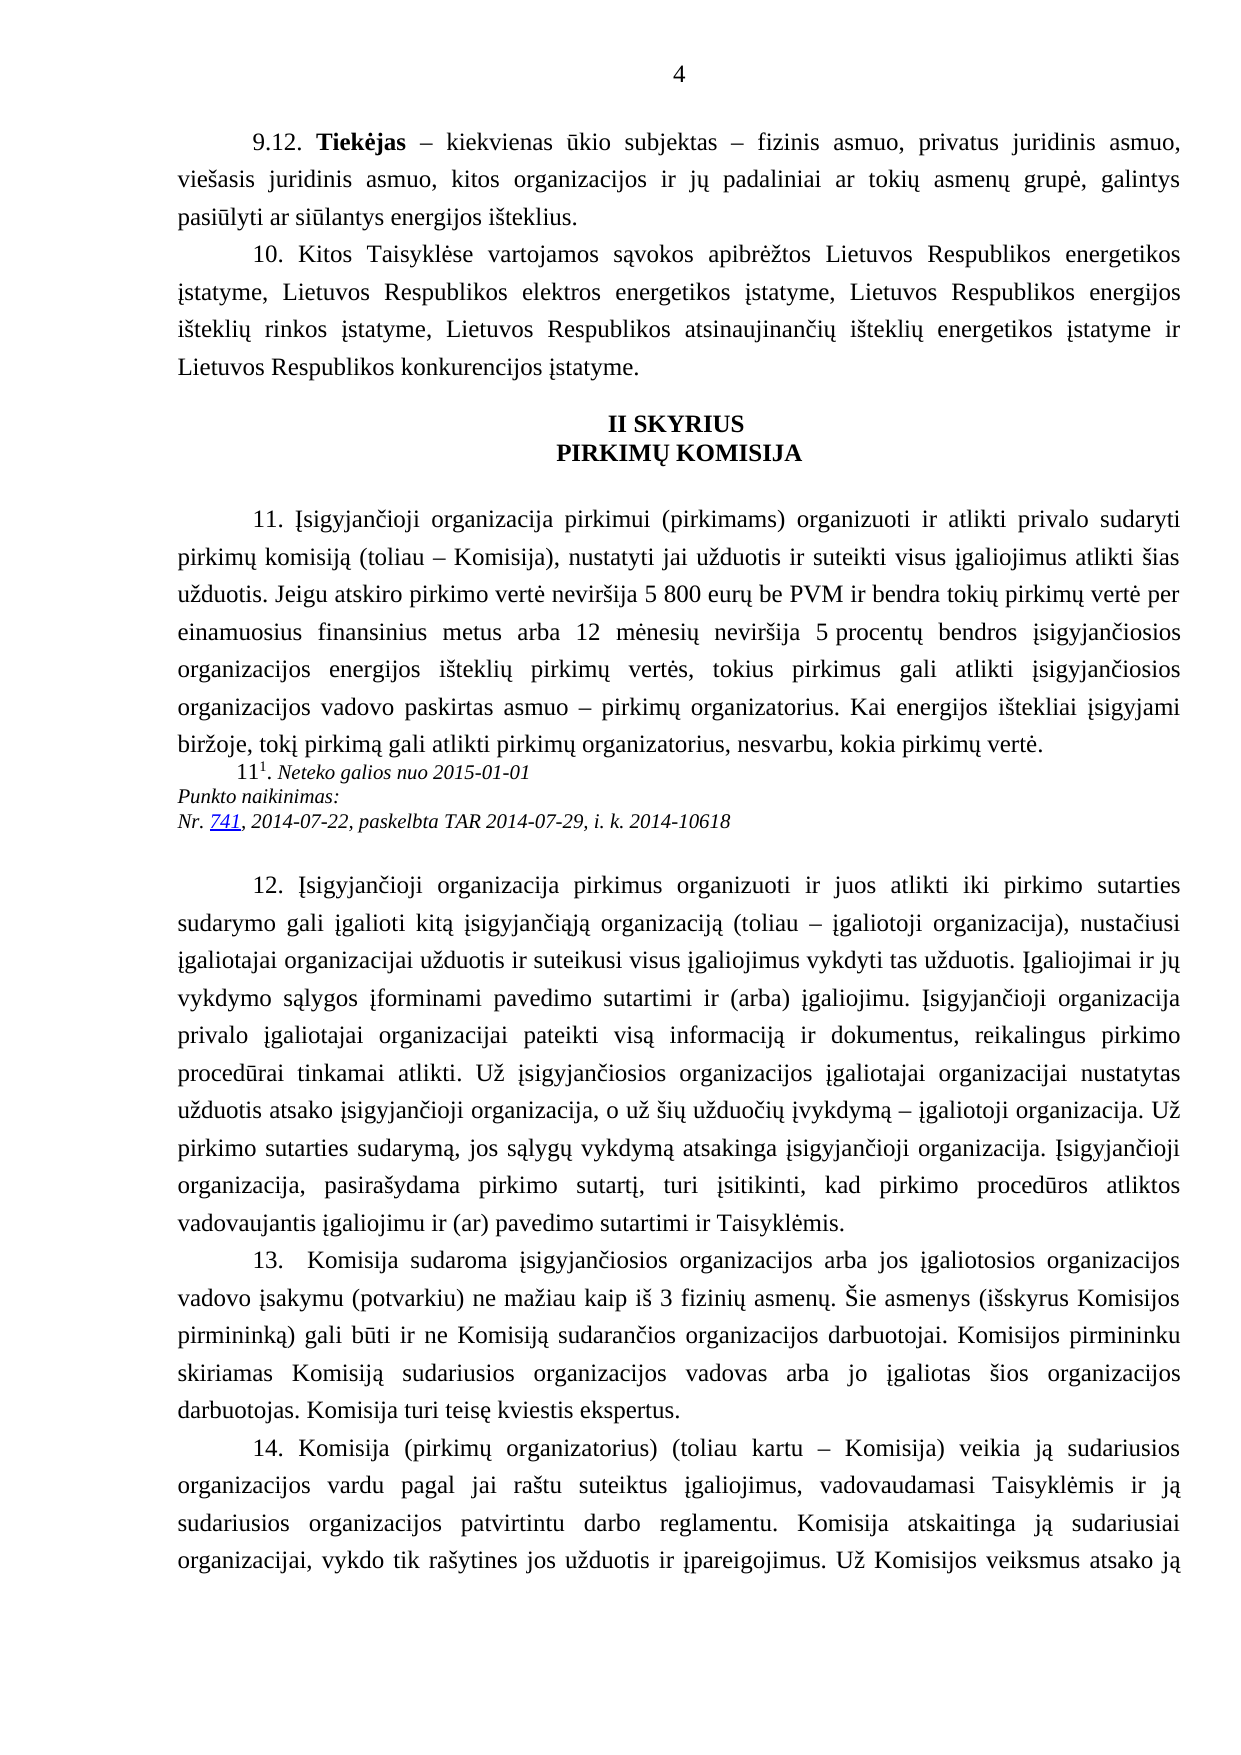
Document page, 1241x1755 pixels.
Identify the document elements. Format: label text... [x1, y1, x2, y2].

text 10. Kitos Taisyklėse vartojamos sąvokos apibrėžtos Lietuvos Respublikos energetikos įstatyme, Lietuvos Respublikos elektros energetikos įstatyme, Lietuvos Respublikos energijos išteklių rinkos įstatyme, Lietuvos Respublikos atsinaujinančių išteklių energetikos įstatyme ir Lietuvos Respublikos konkurencijos įstatyme. [177, 231, 1181, 381]
text II SKYRIUS [177, 409, 1181, 438]
text 11. Įsigyjančioji organizacija pirkimui (pirkimams) organizuoti ir atlikti privalo sudaryti pirkimų komisiją (toliau – Komisija), nustatyti jai užduotis ir suteikti visus įgaliojimus atlikti šias užduotis. Jeigu atskiro pirkimo vertė neviršija 5 800 eurų be PVM ir bendra tokių pirkimų vertė per einamuosius finansinius metus arba 12 mėnesių neviršija 5 procentų bendros įsigyjančiosios organizacijos energijos išteklių pirkimų vertės, tokius pirkimus gali atlikti įsigyjančiosios organizacijos vadovo paskirtas asmuo – pirkimų organizatorius. Kai energijos ištekliai įsigyjami biržoje, tokį pirkimą gali atlikti pirkimų organizatorius, nesvarbu, kokia pirkimų vertė. [177, 496, 1181, 758]
text 13. Komisija sudaroma įsigyjančiosios organizacijos arba jos įgaliotosios organizacijos vadovo įsakymu (potvarkiu) ne mažiau kaip iš 3 fizinių asmenų. Šie asmenys (išskyrus Komisijos pirmininką) gali būti ir ne Komisiją sudarančios organizacijos darbuotojai. Komisijos pirmininku skiriamas Komisiją sudariusios organizacijos vadovas arba jo įgaliotas šios organizacijos darbuotojas. Komisija turi teisę kviestis ekspertus. [177, 1236, 1181, 1424]
text Punkto naikinimas: [177, 784, 1181, 808]
text 14. Komisija (pirkimų organizatorius) (toliau kartu – Komisija) veikia ją sudariusios organizacijos vardu pagal jai raštu suteiktus įgaliojimus, vadovaudamasi Taisyklėmis ir ją sudariusios organizacijos patvirtintu darbo reglamentu. Komisija atskaitinga ją sudariusiai organizacijai, vykdo tik rašytines jos užduotis ir įpareigojimus. Už Komisijos veiksmus atsako ją [177, 1424, 1181, 1574]
text 9.12. Tiekėjas – kiekvienas ūkio subjektas – fizinis asmuo, privatus juridinis asmuo, viešasis juridinis asmuo, kitos organizacijos ir jų padaliniai ar tokių asmenų grupė, galintys pasiūlyti ar siūlantys energijos išteklius. [177, 118, 1181, 231]
text pirkimų komisija [177, 438, 1181, 467]
text Nr. 741, 2014-07-22, paskelbta TAR 2014-07-29, i. k. 2014-10618 [177, 808, 1181, 833]
text 12. Įsigyjančioji organizacija pirkimus organizuoti ir juos atlikti iki pirkimo sutarties sudarymo gali įgalioti kitą įsigyjančiąją organizaciją (toliau – įgaliotoji organizacija), nustačiusi įgaliotajai organizacijai užduotis ir suteikusi visus įgaliojimus vykdyti tas užduotis. Įgaliojimai ir jų vykdymo sąlygos įforminami pavedimo sutartimi ir (arba) įgaliojimu. Įsigyjančioji organizacija privalo įgaliotajai organizacijai pateikti visą informaciją ir dokumentus, reikalingus pirkimo procedūrai tinkamai atlikti. Už įsigyjančiosios organizacijos įgaliotajai organizacijai nustatytas užduotis atsako įsigyjančioji organizacija, o už šių užduočių įvykdymą – įgaliotoji organizacija. Už pirkimo sutarties sudarymą, jos sąlygų vykdymą atsakinga įsigyjančioji organizacija. Įsigyjančioji organizacija, pasirašydama pirkimo sutartį, turi įsitikinti, kad pirkimo procedūros atliktos vadovaujantis įgaliojimu ir (ar) pavedimo sutartimi ir Taisyklėmis. [177, 861, 1181, 1236]
text 111. Neteko galios nuo 2015-01-01 [177, 758, 1181, 784]
